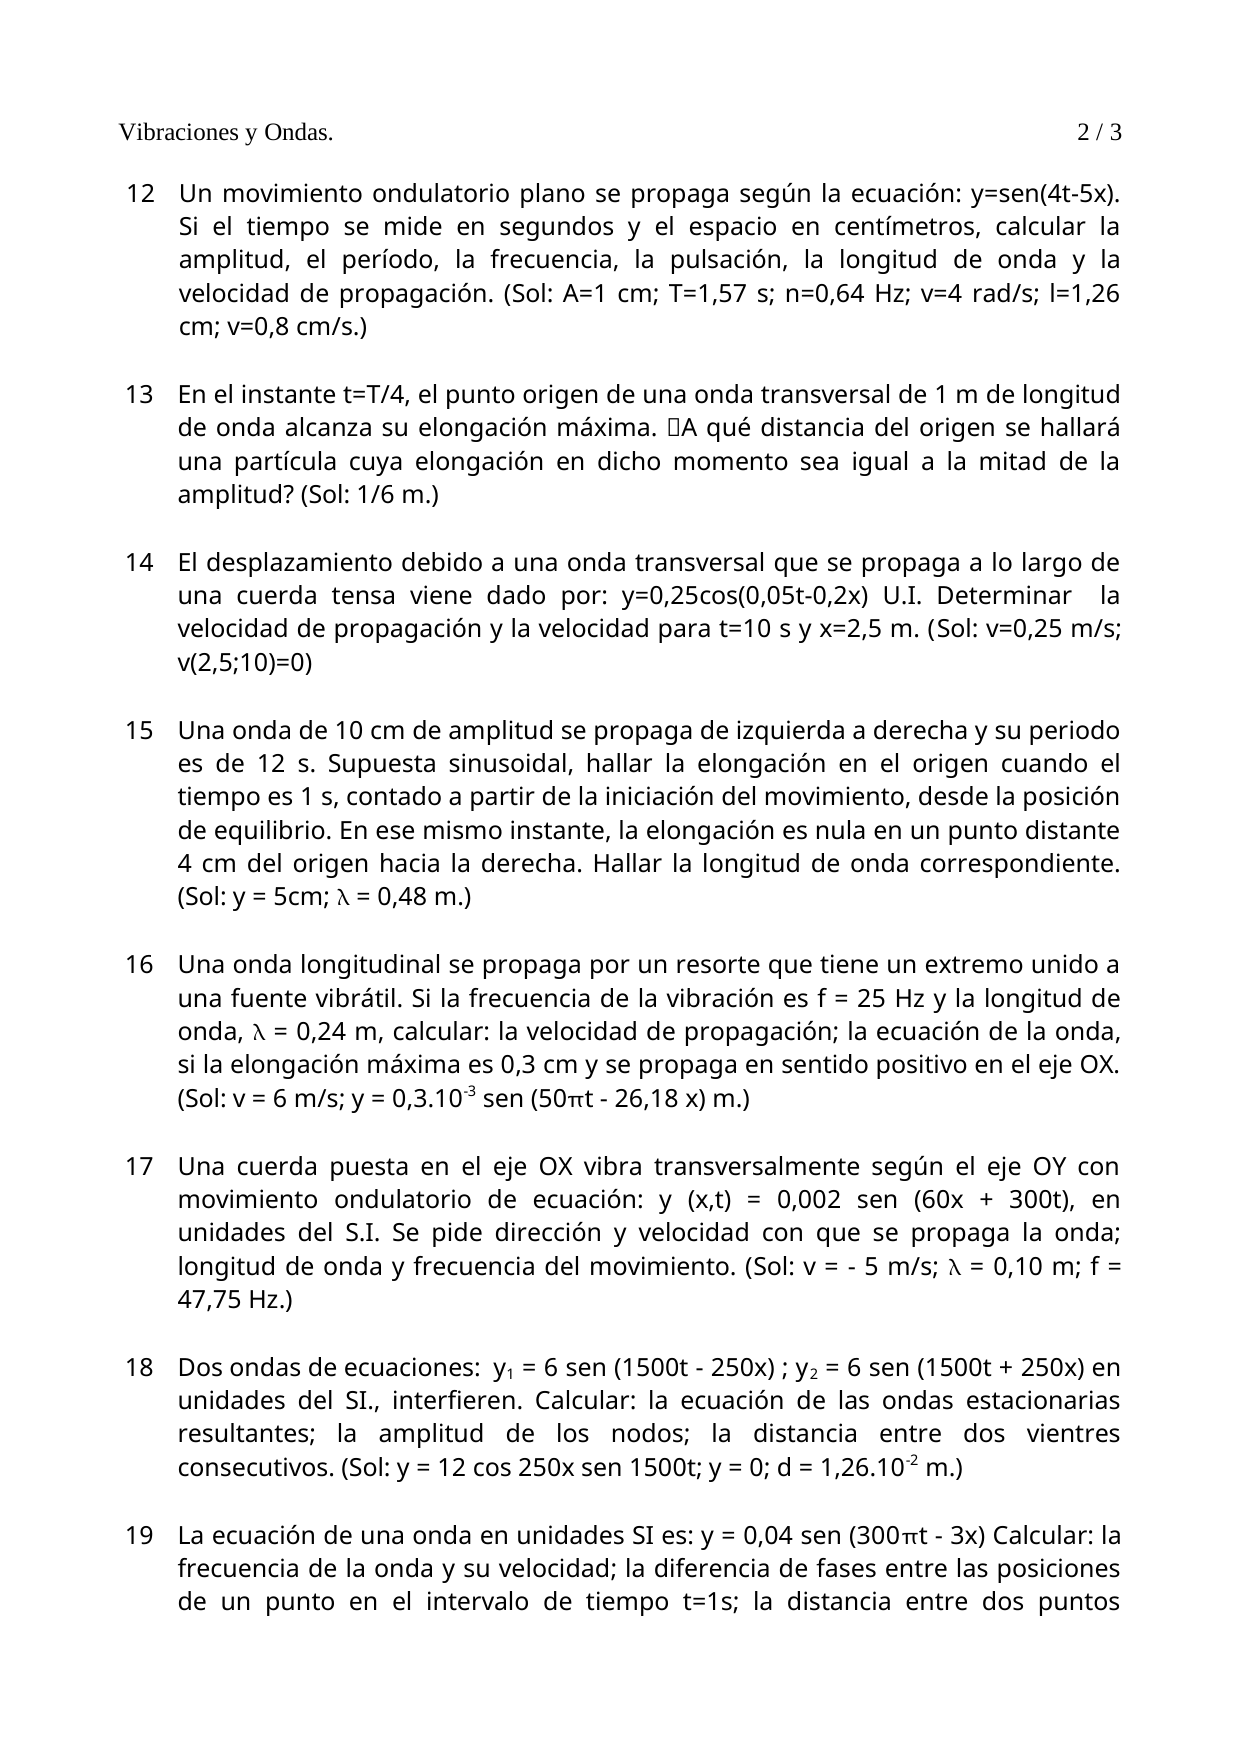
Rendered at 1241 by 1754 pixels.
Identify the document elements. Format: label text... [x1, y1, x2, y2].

subtitle Una cuerda puesta en el eje OX vibra transversalmente según el eje OY con movimiento ondulatorio de ecuación: y (x,t) = 0,002 sen (60x + 300t), en unidades del S.I. Se pide dirección y velocidad con que se propaga la onda; longitud de onda y frecuencia del movimiento. (Sol: v = - 5 m/s;  = 0,10 m; f = 47,75 Hz.) [118, 1148, 1122, 1316]
subtitle Una onda de 10 cm de amplitud se propaga de izquierda a derecha y su periodo es de 12 s. Supuesta sinusoidal, hallar la elongación en el origen cuando el tiempo es 1 s, contado a partir de la iniciación del movimiento, desde la posición de equilibrio. En ese mismo instante, la elongación es nula en un punto distante 4 cm del origen hacia la derecha. Hallar la longitud de onda correspondiente. (Sol: y = 5cm;  = 0,48 m.) [118, 713, 1122, 913]
subtitle La ecuación de una onda en unidades SI es: y = 0,04 sen (300t - 3x) Calcular: la frecuencia de la onda y su velocidad; la diferencia de fases entre las posiciones de un punto en el intervalo de tiempo t=1s; la distancia entre dos puntos [118, 1518, 1122, 1618]
subtitle En el instante t=T/4, el punto origen de una onda transversal de 1 m de longitud de onda alcanza su elongación máxima. A qué distancia del origen se hallará una partícula cuya elongación en dicho momento sea igual a la mitad de la amplitud? (Sol: 1/6 m.) [118, 377, 1122, 511]
list Un movimiento ondulatorio plano se propaga según la ecuación: y=sen(4t-5x). Si el tiempo se mide en segundos y el espacio en centímetros, calcular la amplitud, el período, la frecuencia, la pulsación, la longitud de onda y la velocidad de propagación. (Sol: A=1 cm; T=1,57 s; n=0,64 Hz; v=4 rad/s; l=1,26 cm; v=0,8 cm/s.) [119, 176, 1122, 343]
subtitle Una onda longitudinal se propaga por un resorte que tiene un extremo unido a una fuente vibrátil. Si la frecuencia de la vibración es f = 25 Hz y la longitud de onda,  = 0,24 m, calcular: la velocidad de propagación; la ecuación de la onda, si la elongación máxima es 0,3 cm y se propaga en sentido positivo en el eje OX. (Sol: v = 6 m/s; y = 0,3.10-3 sen (50t - 26,18 x) m.) [118, 947, 1122, 1114]
subtitle Dos ondas de ecuaciones: y1 = 6 sen (1500t - 250x) ; y2 = 6 sen (1500t + 250x) en unidades del SI., interfieren. Calcular: la ecuación de las ondas estacionarias resultantes; la amplitud de los nodos; la distancia entre dos vientres consecutivos. (Sol: y = 12 cos 250x sen 1500t; y = 0; d = 1,26.10-2 m.) [118, 1350, 1122, 1484]
subtitle El desplazamiento debido a una onda transversal que se propaga a lo largo de una cuerda tensa viene dado por: y=0,25cos(0,05t-0,2x) U.I. Determinar la velocidad de propagación y la velocidad para t=10 s y x=2,5 m. (Sol: v=0,25 m/s; v(2,5;10)=0) [118, 545, 1122, 679]
